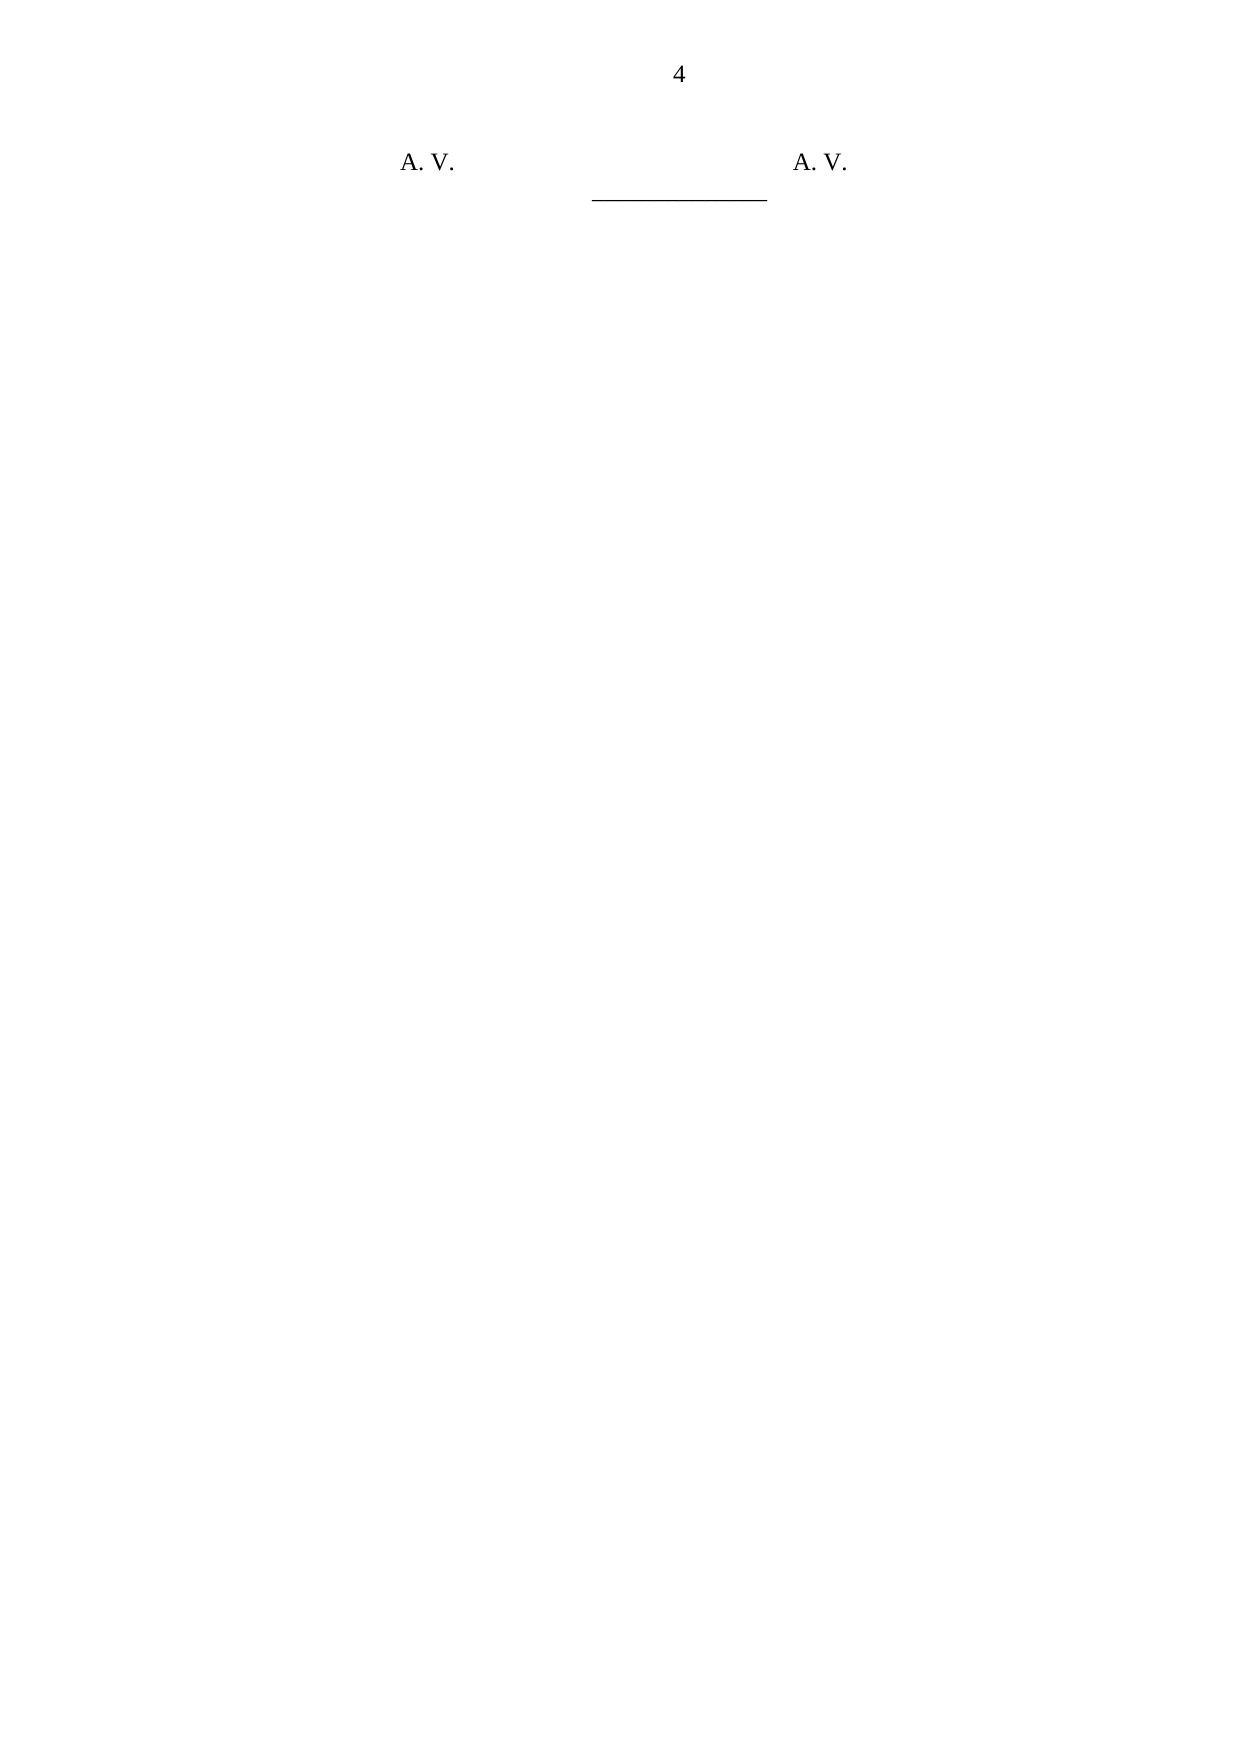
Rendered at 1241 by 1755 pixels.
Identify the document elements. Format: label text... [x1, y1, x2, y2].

text ______________ [177, 176, 1181, 204]
text A. V. A. V. [177, 147, 1181, 176]
